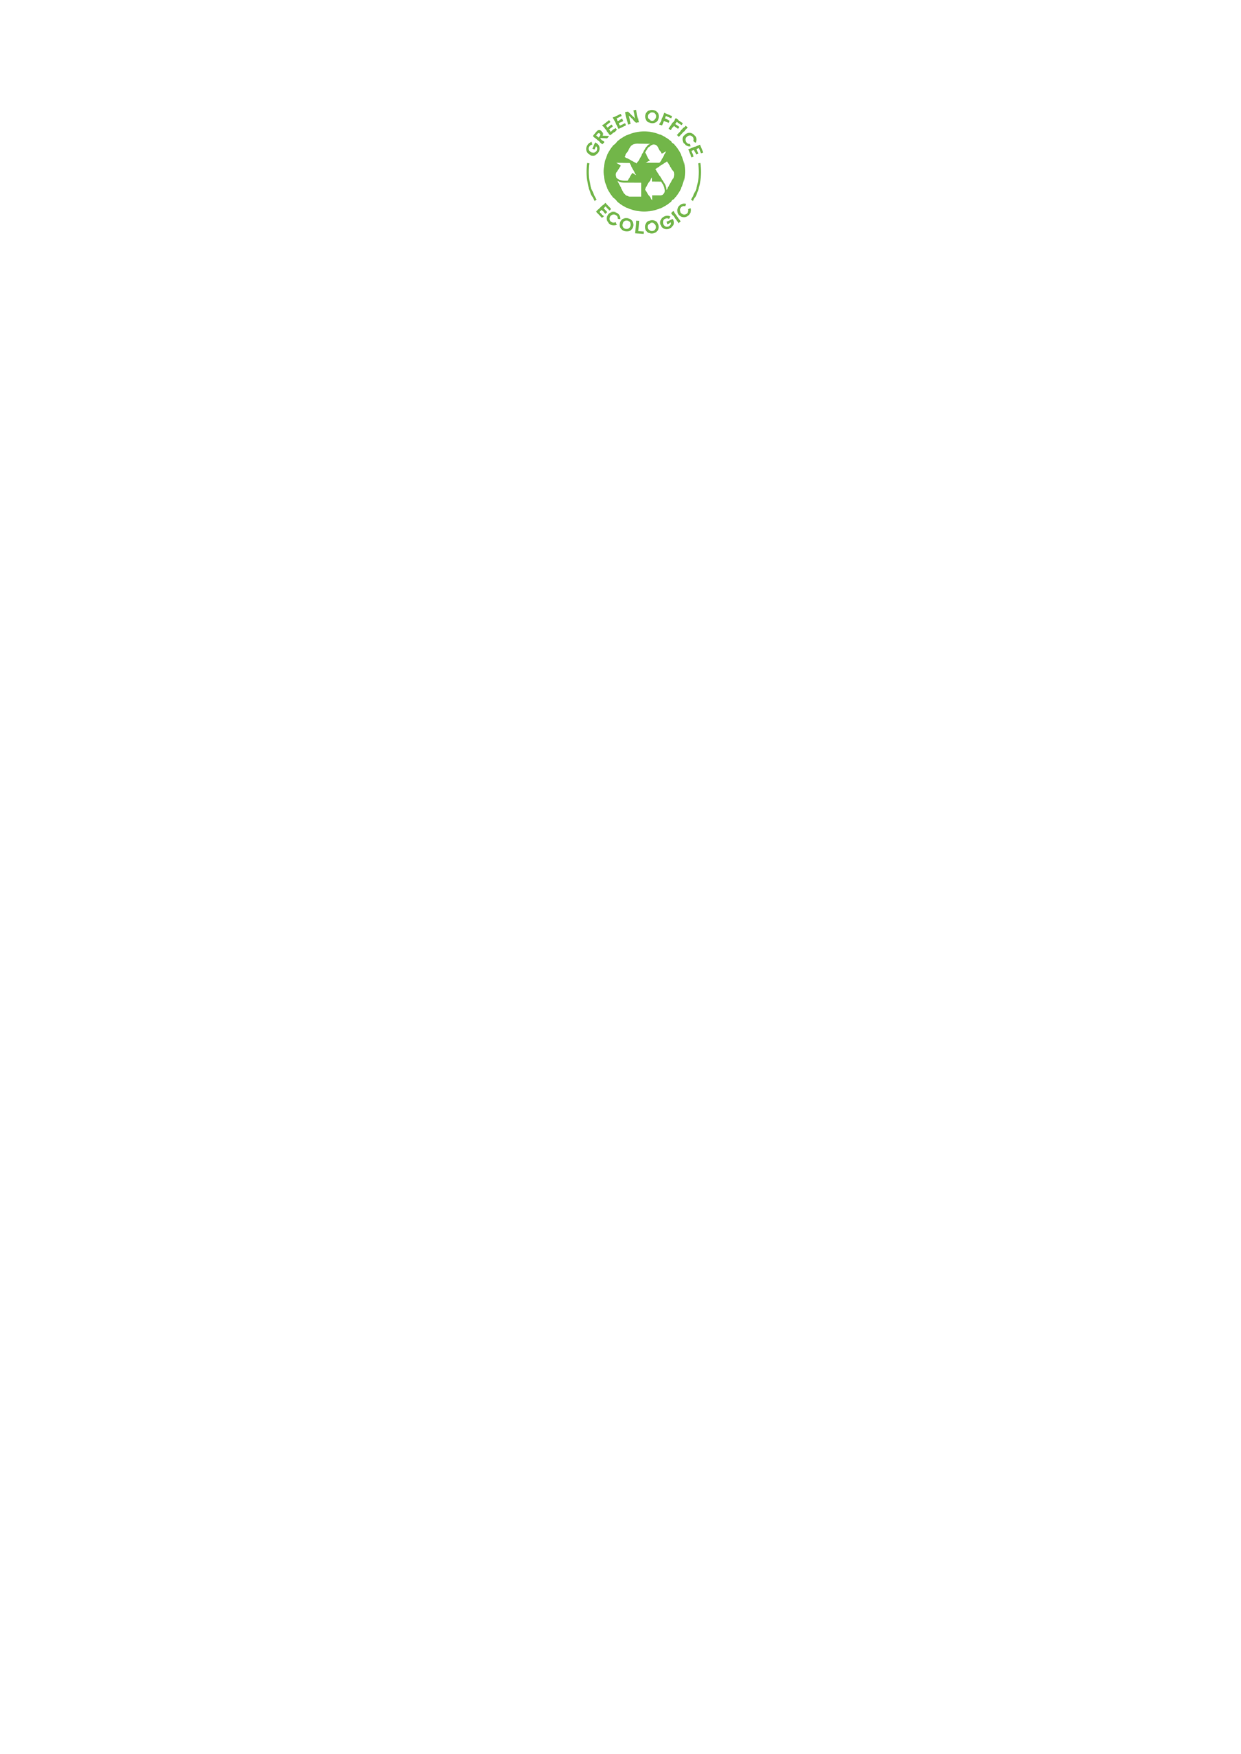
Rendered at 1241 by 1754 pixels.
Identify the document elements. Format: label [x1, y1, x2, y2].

picture [545, 73, 742, 270]
